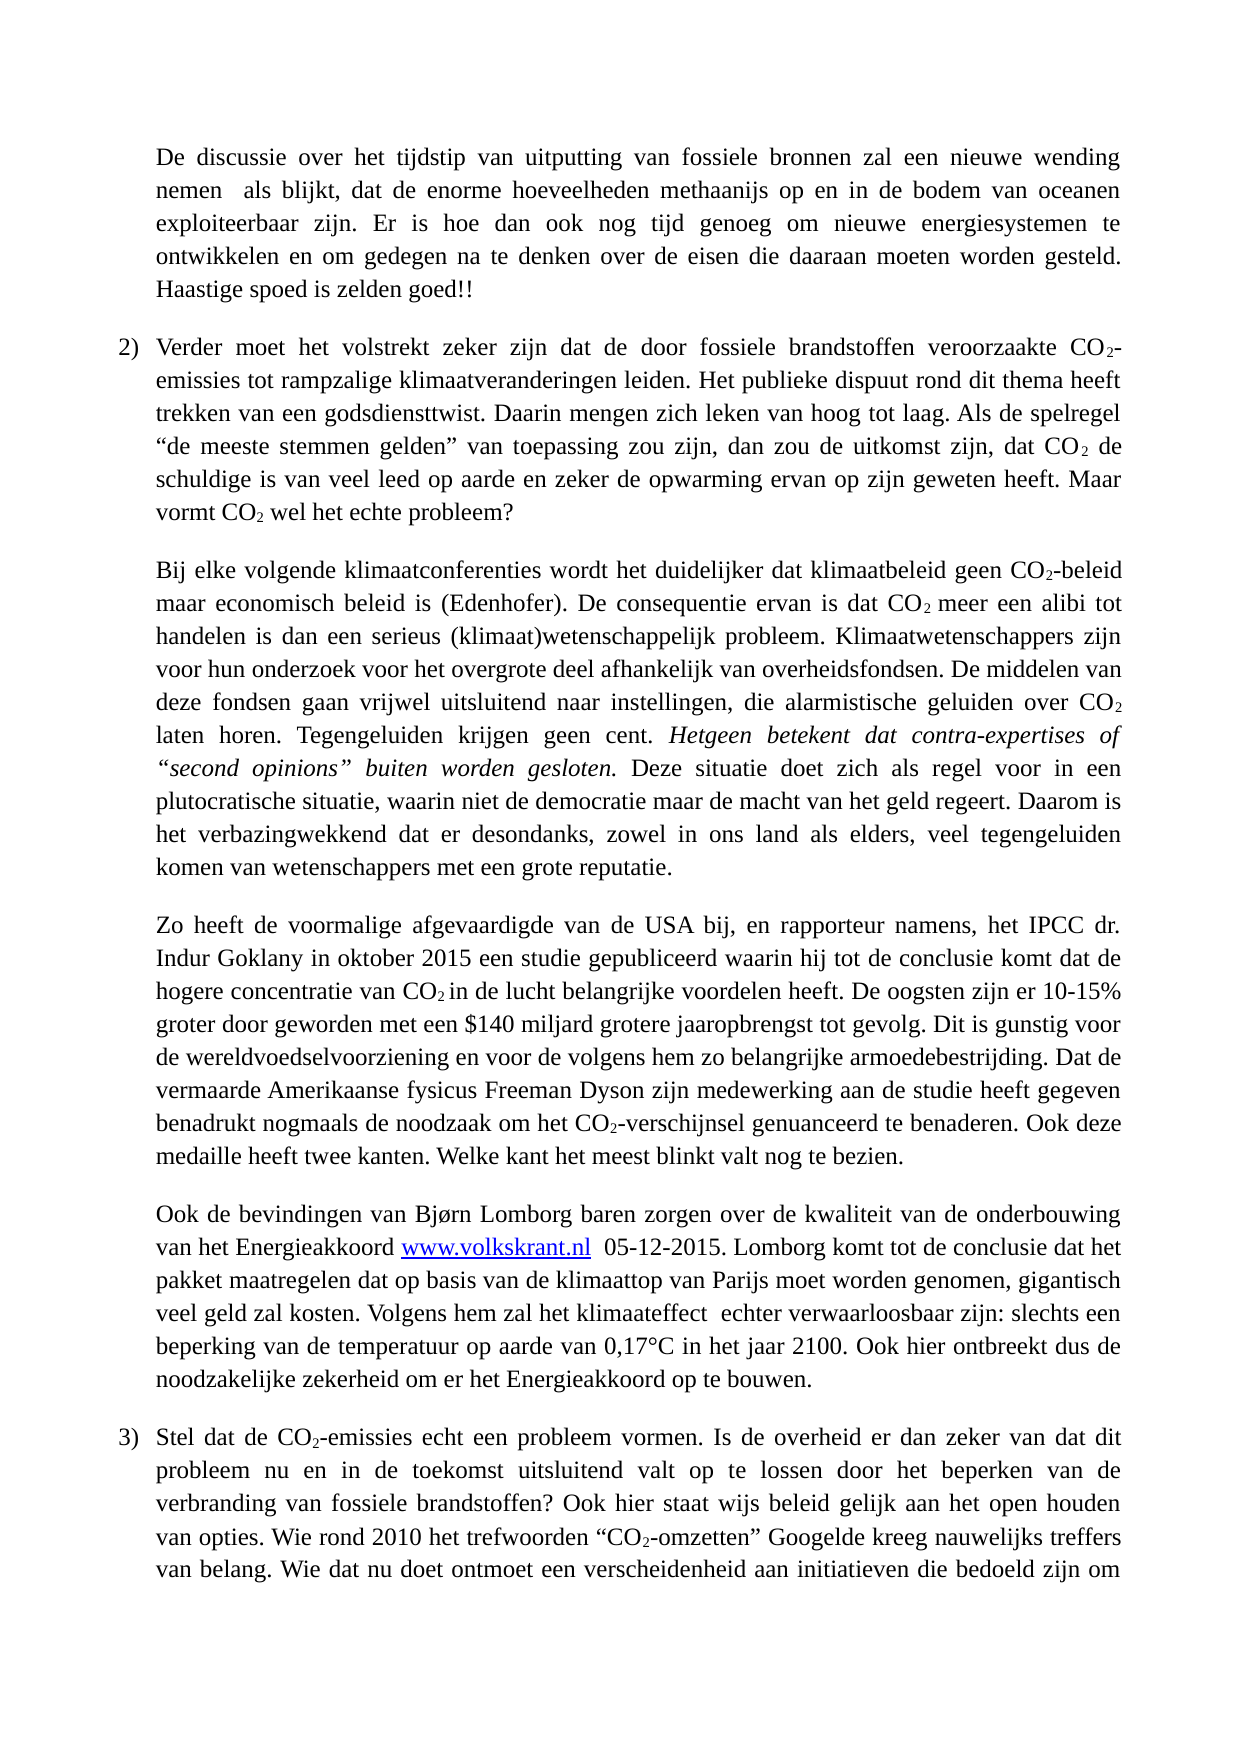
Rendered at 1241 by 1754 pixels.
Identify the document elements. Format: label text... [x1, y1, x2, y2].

list Zo heeft de voormalige afgevaardigde van de USA bij, en rapporteur namens, het IPCC dr. Indur Goklany in oktober 2015 een studie gepubliceerd waarin hij tot de conclusie komt dat de hogere concentratie van CO2 in de lucht belangrijke voordelen heeft. De oogsten zijn er 10-15% groter door geworden met een $140 miljard grotere jaaropbrengst tot gevolg. Dit is gunstig voor de wereldvoedselvoorziening en voor de volgens hem zo belangrijke armoedebestrijding. Dat de vermaarde Amerikaanse fysicus Freeman Dyson zijn medewerking aan de studie heeft gegeven benadrukt nogmaals de noodzaak om het CO2-verschijnsel genuanceerd te benaderen. Ook deze medaille heeft twee kanten. Welke kant het meest blinkt valt nog te bezien. [156, 910, 1122, 1170]
list Verder moet het volstrekt zeker zijn dat de door fossiele brandstoffen veroorzaakte CO2-emissies tot rampzalige klimaatveranderingen leiden. Het publieke dispuut rond dit thema heeft trekken van een godsdiensttwist. Daarin mengen zich leken van hoog tot laag. Als de spelregel “de meeste stemmen gelden” van toepassing zou zijn, dan zou de uitkomst zijn, dat CO2 de schuldige is van veel leed op aarde en zeker de opwarming ervan op zijn geweten heeft. Maar vormt CO2 wel het echte probleem? [118, 332, 1122, 526]
list De discussie over het tijdstip van uitputting van fossiele bronnen zal een nieuwe wending nemen als blijkt, dat de enorme hoeveelheden methaanijs op en in de bodem van oceanen exploiteerbaar zijn. Er is hoe dan ook nog tijd genoeg om nieuwe energiesystemen te ontwikkelen en om gedegen na te denken over de eisen die daaraan moeten worden gesteld. Haastige spoed is zelden goed!! [156, 142, 1122, 303]
list Bij elke volgende klimaatconferenties wordt het duidelijker dat klimaatbeleid geen CO2-beleid maar economisch beleid is (Edenhofer). De consequentie ervan is dat CO2 meer een alibi tot handelen is dan een serieus (klimaat)wetenschappelijk probleem. Klimaatwetenschappers zijn voor hun onderzoek voor het overgrote deel afhankelijk van overheidsfondsen. De middelen van deze fondsen gaan vrijwel uitsluitend naar instellingen, die alarmistische geluiden over CO2 laten horen. Tegengeluiden krijgen geen cent. Hetgeen betekent dat contra-expertises of “second opinions” buiten worden gesloten. Deze situatie doet zich als regel voor in een plutocratische situatie, waarin niet de democratie maar de macht van het geld regeert. Daarom is het verbazingwekkend dat er desondanks, zowel in ons land als elders, veel tegengeluiden komen van wetenschappers met een grote reputatie. [156, 555, 1122, 881]
list Ook de bevindingen van Bjørn Lomborg baren zorgen over de kwaliteit van de onderbouwing van het Energieakkoord www.volkskrant.nl 05-12-2015. Lomborg komt tot de conclusie dat het pakket maatregelen dat op basis van de klimaattop van Parijs moet worden genomen, gigantisch veel geld zal kosten. Volgens hem zal het klimaateffect echter verwaarloosbaar zijn: slechts een beperking van de temperatuur op aarde van 0,17°C in het jaar 2100. Ook hier ontbreekt dus de noodzakelijke zekerheid om er het Energieakkoord op te bouwen. [156, 1199, 1122, 1393]
list Stel dat de CO2-emissies echt een probleem vormen. Is de overheid er dan zeker van dat dit probleem nu en in de toekomst uitsluitend valt op te lossen door het beperken van de verbranding van fossiele brandstoffen? Ook hier staat wijs beleid gelijk aan het open houden van opties. Wie rond 2010 het trefwoorden “CO2-omzetten” Googelde kreeg nauwelijks treffers van belang. Wie dat nu doet ontmoet een verscheidenheid aan initiatieven die bedoeld zijn om [118, 1422, 1122, 1583]
